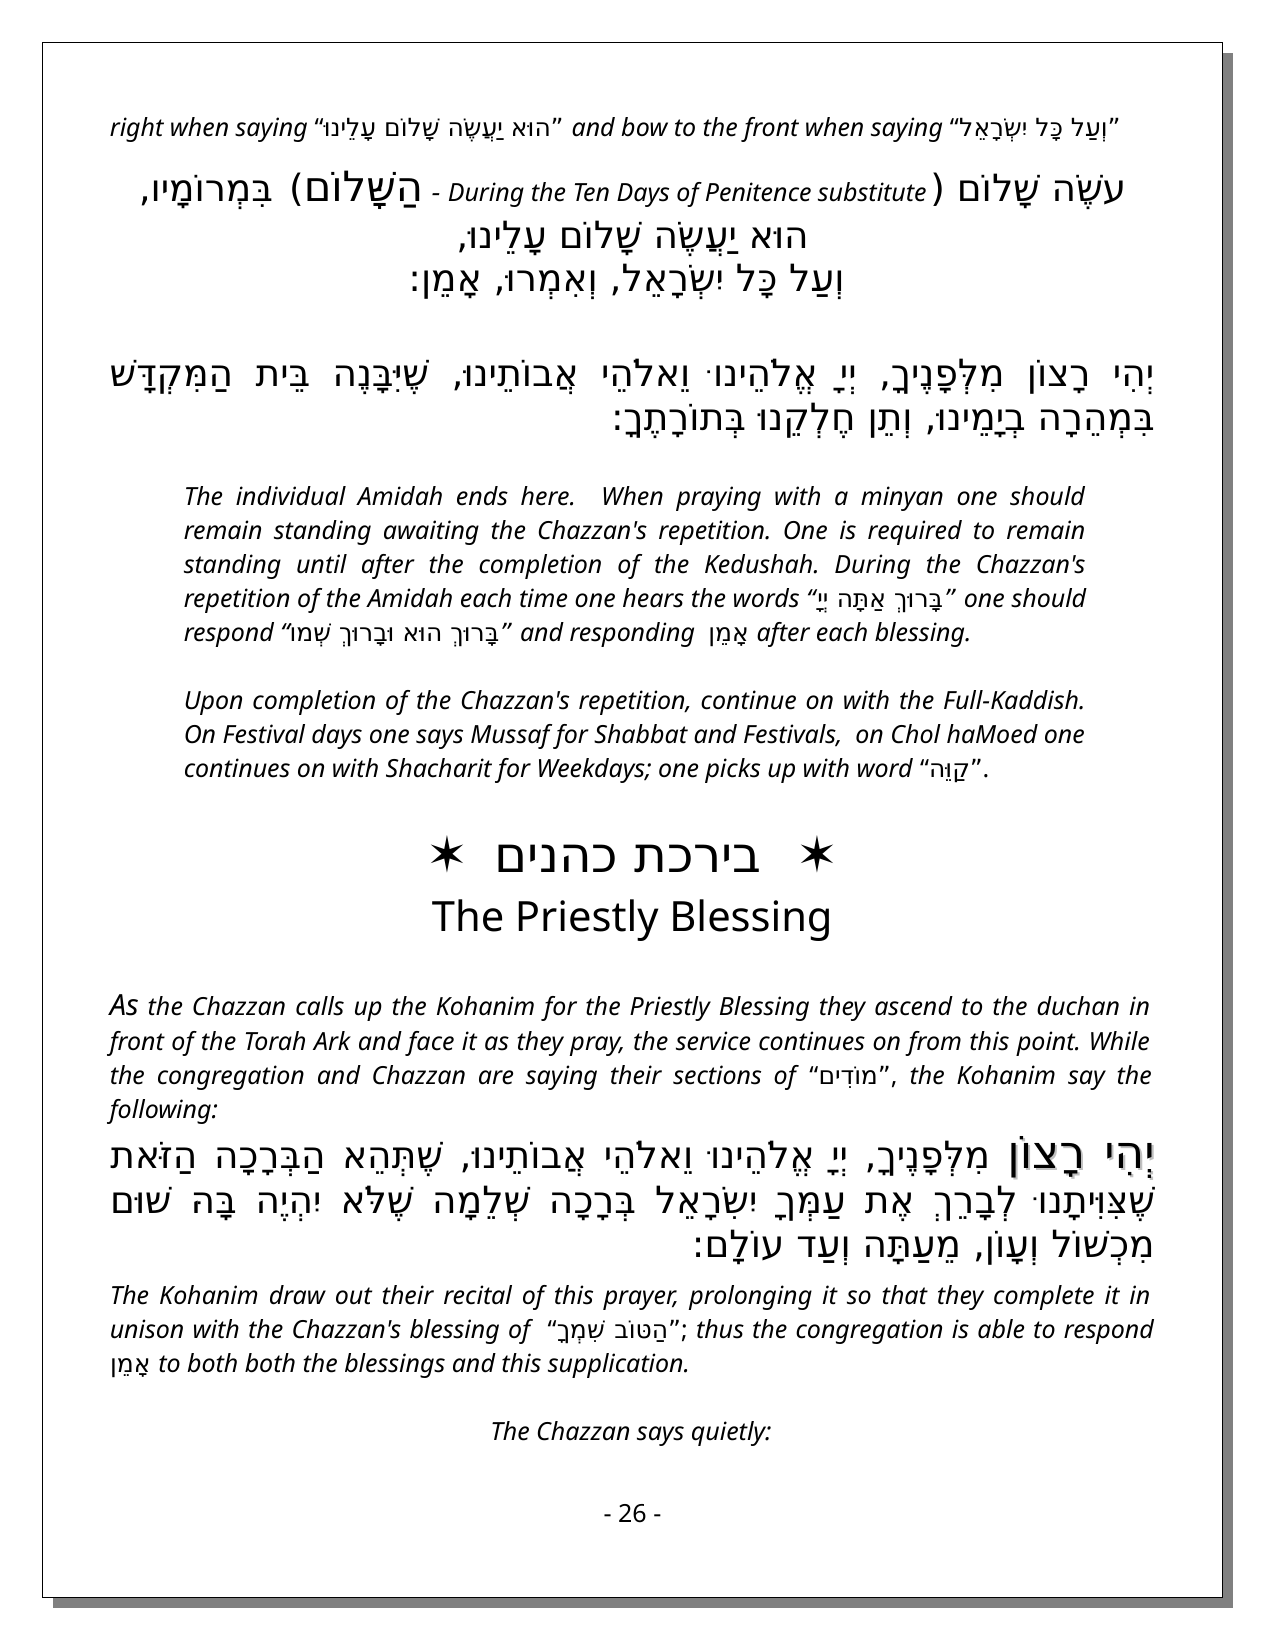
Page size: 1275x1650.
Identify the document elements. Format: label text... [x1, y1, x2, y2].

text As the Chazzan calls up the Kohanim for the Priestly Blessing they ascend to the duchan in front of the Torah Ark and face it as they pray, the service continues on from this point. While the congregation and Chazzan are saying their sections of “מוֹדִים”, the Kohanim say the following: [109, 984, 1155, 1126]
text The Chazzan says quietly: [109, 1414, 1155, 1448]
text וְעַל כָּל יִשְֹרָאֵל, וְאִמְרוּ, אָמֵן: [109, 257, 1155, 301]
text The individual Amidah ends here. When praying with a minyan one should remain standing awaiting the Chazzan's repetition. One is required to remain standing until after the completion of the Kedushah. During the Chazzan's repetition of the Amidah each time one hears the words “בָּרוּךְ אַתָּה יְיָ” one should respond “בָּרוּךְ הוּא וּבָרוּךְ שְׁמוֹ” and responding אָמֵן after each blessing. [183, 478, 1089, 649]
text Standing in one place one must bow to the left when saying “בִּמְרוֹמָיו עשֶֹׁה שָׁלוֹם”, bow to the right when saying “הוּא יַעֲשֶֹה שָׁלוֹם עָלֵינוּ” and bow to the front when saying “וְעַל כָּל יִשְֹרָאֵל” [109, 109, 1155, 144]
text יְהִי רָצוֹן מִלְּפָנֶיךָ, יְיָ אֱלֹהֵינוּ וֵאלֹהֵי אֲבוֹתֵינוּ, שֶׁיִּבָּנֶה בֵּית הַמִּקְדָּשׁ בִּמְהֵרָה בְיָמֵינוּ, וְתֵן חֶלְקֵנוּ בְּתוֹרָתֶךָ: [109, 352, 1155, 439]
text Upon completion of the Chazzan's repetition, continue on with the Full-Kaddish. On Festival days one says Mussaf for Shabbat and Festivals, on Chol haMoed one continues on with Shacharit for Weekdays; one picks up with word “קַוֵּה”. [183, 683, 1089, 785]
text ✶ בירכת כהנים ✶ [109, 819, 1155, 887]
text The Priestly Blessing [109, 887, 1155, 944]
text The Kohanim draw out their recital of this prayer, prolonging it so that they complete it in unison with the Chazzan's blessing of “הַטּוֹב שִׁמְךָ”; thus the congregation is able to respond אָמֵן to both both the blessings and this supplication. [109, 1278, 1155, 1380]
text יְהִי רָצוֹן מִלְּפָנֶיךָ, יְיָ אֱלֹהֵינוּ וֵאלֹהֵי אֲבוֹתֵינוּ, שֶׁתְּהֵא הַבְּרָכָה הַזֹּאת שֶׁצִּוִּיתָנוּ לְבָרֵךְ אֶת עַמְּךָ יִשִֹרָאֵל בְּרָכָה שְׁלֵמָה שֶׁלֹּא יִהְיֶה בָּהּ שׁוּם מִכְשׁוֹל וְעָוֹן, מֵעַתָּה וְעַד עוֹלָם: [109, 1126, 1155, 1266]
text עשֶֹׁה שָׁלוֹם (During the Ten Days of Penitence substitute - הַשָּׁלוֹם) בִּמְרוֹמָיו, הוּא יַעֲשֶֹה שָׁלוֹם עָלֵינוּ, [109, 155, 1155, 257]
